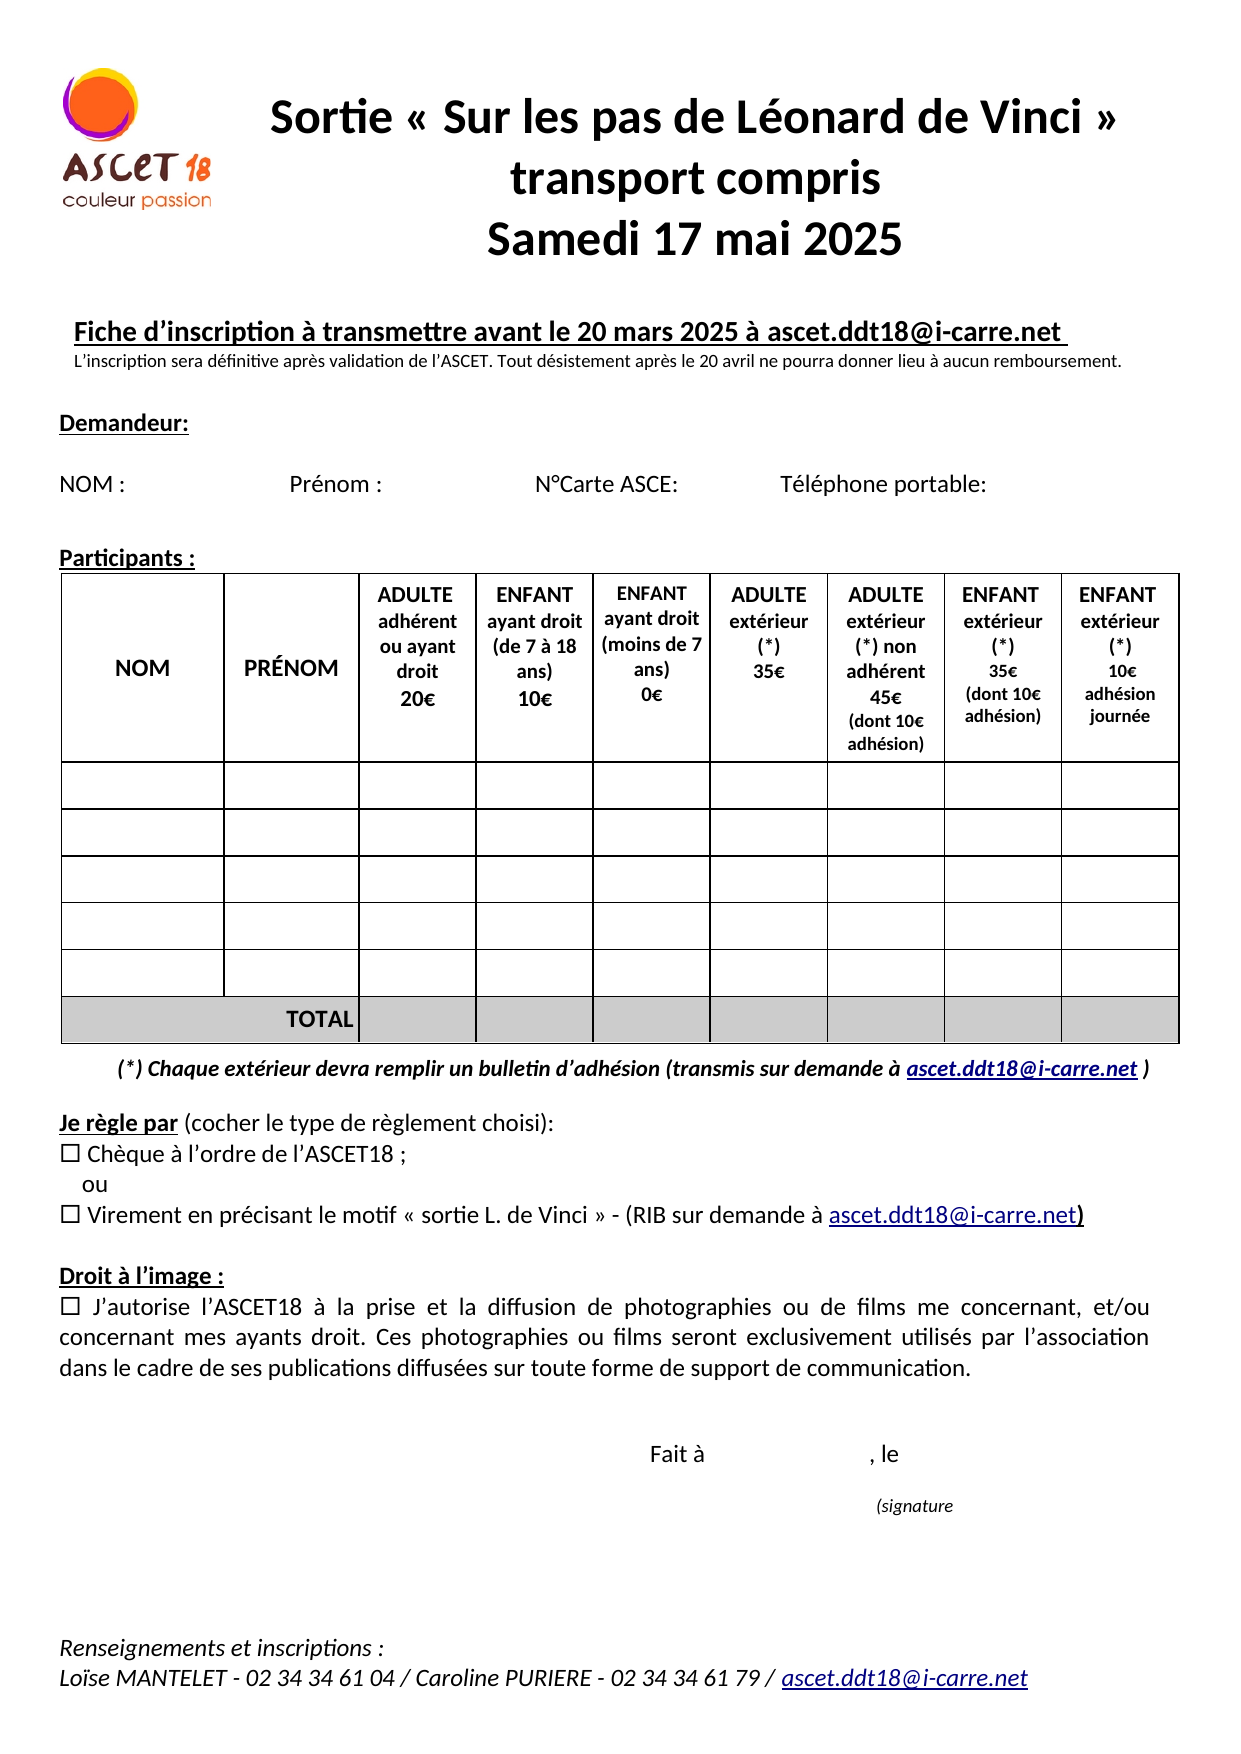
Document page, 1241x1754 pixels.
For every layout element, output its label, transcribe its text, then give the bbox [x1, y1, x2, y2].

table_cell [477, 857, 592, 902]
table_cell [360, 997, 475, 1042]
table_header PRÉNOM [225, 574, 358, 761]
table_cell [828, 950, 944, 996]
text Renseignements et inscriptions : [59, 1632, 1152, 1662]
table_cell [711, 810, 827, 855]
table_cell [477, 810, 592, 855]
table_cell [62, 903, 223, 949]
table_cell [225, 763, 358, 808]
table_cell [62, 857, 223, 902]
table_cell [477, 997, 592, 1042]
picture [63, 68, 211, 210]
table_cell [594, 903, 709, 949]
table_cell [828, 857, 944, 902]
text NOM : Prénom : N°Carte ASCE: Téléphone portable: [59, 468, 1152, 499]
table_cell [62, 950, 223, 996]
table_cell [360, 810, 475, 855]
table_cell TOTAL [62, 997, 358, 1042]
text Droit à l’image : [59, 1260, 1152, 1291]
table_cell [945, 903, 1061, 949]
table_cell [62, 763, 223, 808]
table_cell [711, 997, 827, 1042]
table_cell [828, 903, 944, 949]
table_cell [360, 903, 475, 949]
text ou [59, 1169, 1152, 1199]
text Samedi 17 mai 2025 [59, 207, 1181, 268]
table_cell [828, 997, 944, 1042]
table_cell [945, 997, 1061, 1042]
table_cell [225, 857, 358, 902]
table_cell [945, 763, 1061, 808]
table_cell [711, 950, 827, 996]
table_cell [1062, 763, 1178, 808]
table_cell [594, 763, 709, 808]
table_cell [1062, 857, 1178, 902]
text Je règle par (cocher le type de règlement choisi): [59, 1108, 1152, 1138]
table_cell [594, 810, 709, 855]
table_cell [360, 763, 475, 808]
text Fiche d’inscription à transmettre avant le 20 mars 2025 à ascet.ddt18@i-carre.net [74, 313, 1181, 349]
table_cell [477, 950, 592, 996]
text  Chèque à l’ordre de l’ASCET18 ; [59, 1138, 1152, 1169]
text Sortie « Sur les pas de Léonard de Vinci » transport compris [211, 84, 1181, 207]
table_header ENFANT ayant droit (de 7 à 18 ans) 10€ [477, 574, 592, 761]
table_cell [828, 763, 944, 808]
table_header ENFANT ayant droit (moins de 7 ans) 0€ [594, 574, 709, 761]
table_cell [62, 810, 223, 855]
table_header ADULTE extérieur (*) non adhérent 45€ (dont 10€ adhésion) [828, 574, 944, 761]
table_header ENFANT extérieur (*) 35€ (dont 10€ adhésion) [945, 574, 1061, 761]
table_header ADULTE extérieur (*) 35€ [711, 574, 827, 761]
table_cell [225, 903, 358, 949]
table_cell [711, 763, 827, 808]
table_header NOM [62, 574, 223, 761]
table_cell [225, 950, 358, 996]
table_header ADULTE adhérent ou ayant droit 20€ [360, 574, 475, 761]
text L’inscription sera définitive après validation de l’ASCET. Tout désistement après le 20 avril ne pourra donner lieu à aucun remboursement. [74, 349, 1181, 372]
table_cell [1062, 997, 1178, 1042]
text (*) Chaque extérieur devra remplir un bulletin d’adhésion (transmis sur demande à ascet.ddt18@i-carre.net ) [59, 1054, 1152, 1082]
table_header ENFANT extérieur (*) 10€ adhésion journée [1062, 574, 1178, 761]
text Fait à , le [118, 1438, 1152, 1469]
table_cell [594, 950, 709, 996]
text  J’autorise l’ASCET18 à la prise et la diffusion de photographies ou de films me concernant, et/ou concernant mes ayants droit. Ces photographies ou films seront exclusivement utilisés par l’association dans le cadre de ses publications diffusées sur toute forme de support de communication. [59, 1291, 1152, 1382]
table_cell [1062, 903, 1178, 949]
table_cell [594, 857, 709, 902]
table_cell [360, 857, 475, 902]
text Demandeur: [59, 407, 1152, 438]
table_cell [828, 810, 944, 855]
text  Virement en précisant le motif « sortie L. de Vinci » - (RIB sur demande à ascet.ddt18@i-carre.net) [59, 1199, 1152, 1230]
text Participants : [59, 542, 1152, 573]
table_cell [477, 763, 592, 808]
table_cell [945, 857, 1061, 902]
table_cell [945, 950, 1061, 996]
table_cell [1062, 810, 1178, 855]
text (signature [118, 1494, 1152, 1517]
table_cell [711, 903, 827, 949]
table_cell [711, 857, 827, 902]
table_cell [594, 997, 709, 1042]
table_cell [477, 903, 592, 949]
table_cell [945, 810, 1061, 855]
table_cell [225, 810, 358, 855]
text Loïse MANTELET - 02 34 34 61 04 / Caroline PURIERE - 02 34 34 61 79 / ascet.ddt18@i-carre.net [59, 1662, 1152, 1693]
table_cell [360, 950, 475, 996]
table_cell [1062, 950, 1178, 996]
